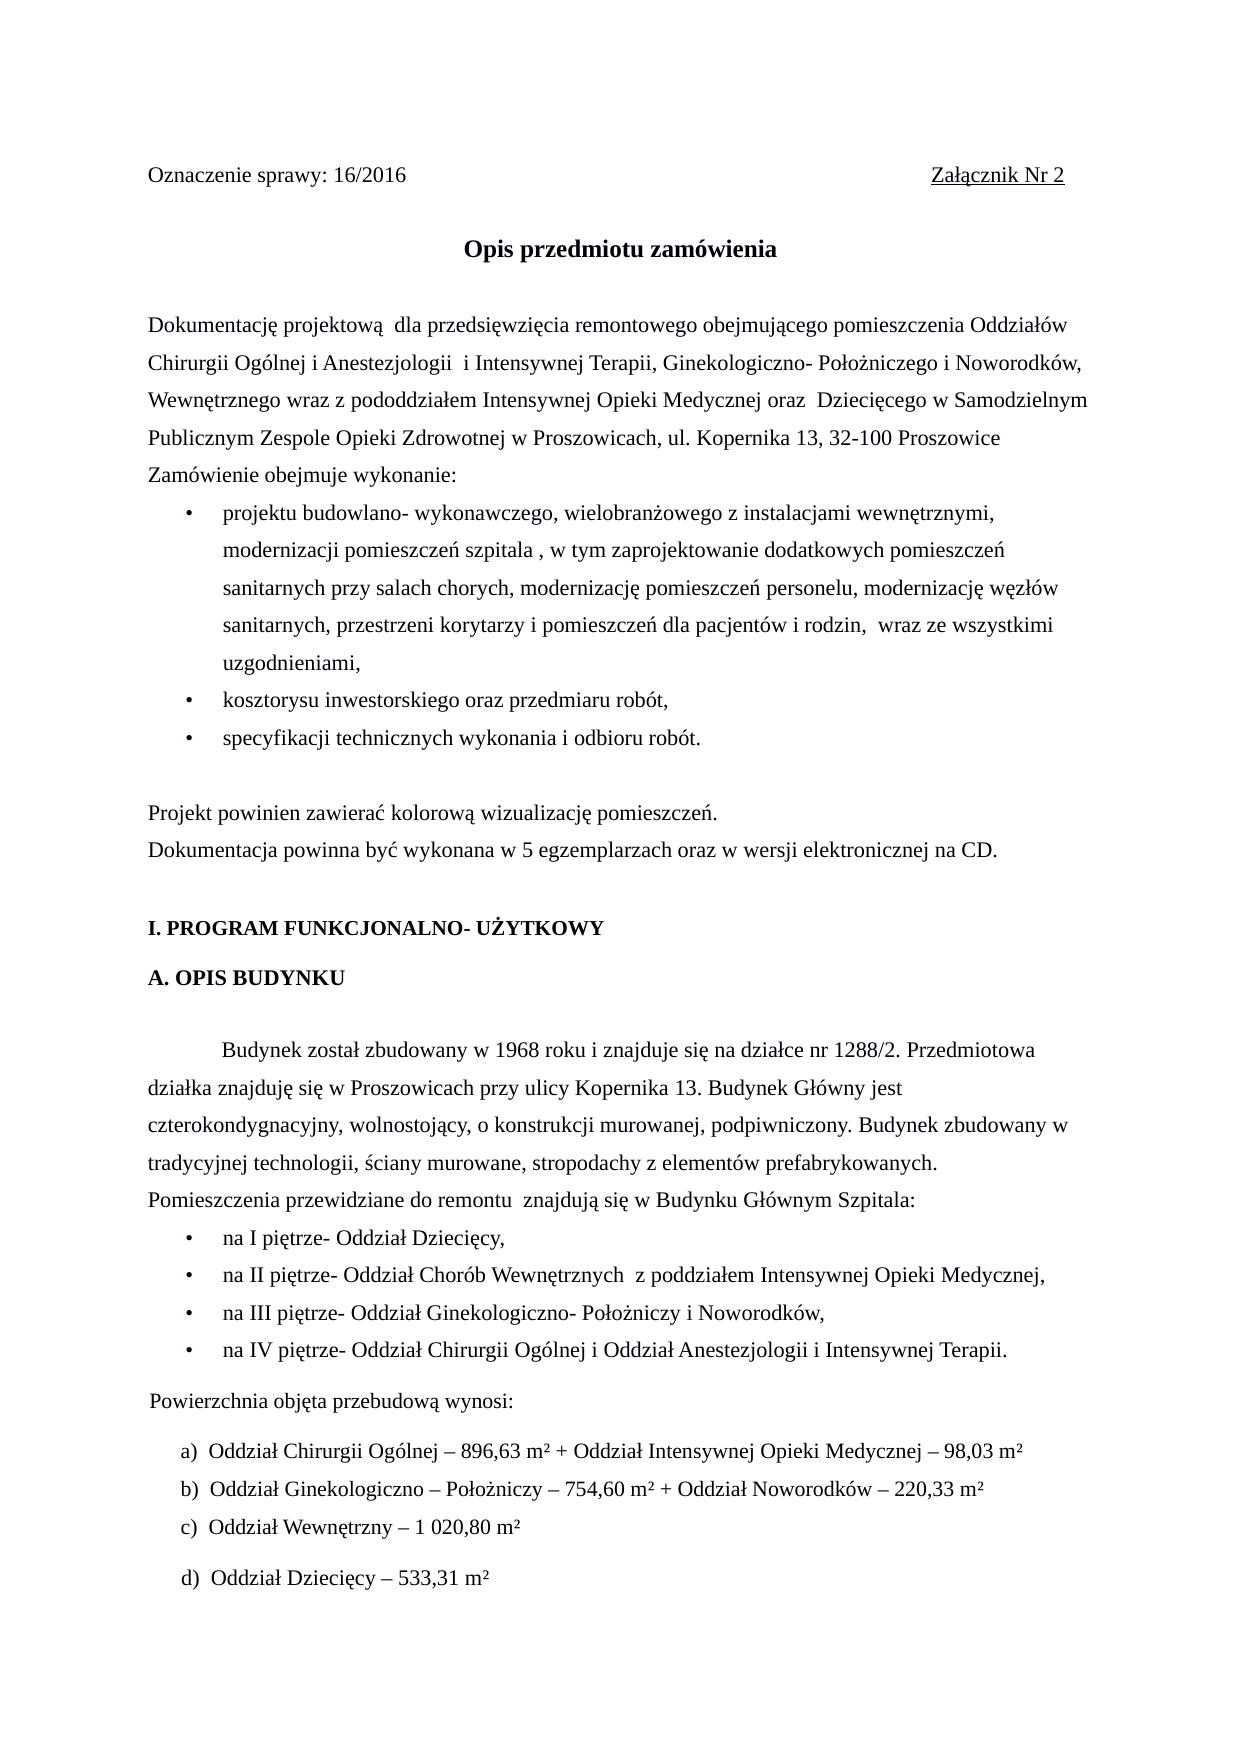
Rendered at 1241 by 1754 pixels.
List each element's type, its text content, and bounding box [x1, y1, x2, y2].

text A. OPIS BUDYNKU [148, 962, 1093, 987]
text c) Oddział Wewnętrzny – 1 020,80 m² [148, 1514, 1093, 1539]
text Projekt powinien zawierać kolorową wizualizację pomieszczeń. [148, 787, 1093, 825]
text d) Oddział Dziecięcy – 533,31 m² [148, 1552, 1093, 1590]
list Powierzchnia objęta przebudową wynosi: [112, 1388, 1093, 1413]
text Opis przedmiotu zamówienia [148, 225, 1093, 262]
text b) Oddział Ginekologiczno – Położniczy – 754,60 m² + Oddział Noworodków – 220,33 m² [148, 1476, 1093, 1501]
text Dokumentacja powinna być wykonana w 5 egzemplarzach oraz w wersji elektronicznej na CD. [148, 825, 1093, 862]
list na IV piętrze- Oddział Chirurgii Ogólnej i Oddział Anestezjologii i Intensywnej Terapii. [185, 1325, 1093, 1362]
list specyfikacji technicznych wykonania i odbioru robót. [185, 712, 1093, 750]
text Dokumentację projektową dla przedsięwzięcia remontowego obejmującego pomieszczenia Oddziałów Chirurgii Ogólnej i Anestezjologii i Intensywnej Terapii, Ginekologiczno- Położniczego i Noworodków, Wewnętrznego wraz z pododdziałem Intensywnej Opieki Medycznej oraz Dziecięcego w Samodzielnym Publicznym Zespole Opieki Zdrowotnej w Proszowicach, ul. Kopernika 13, 32-100 Proszowice [148, 300, 1093, 450]
list na I piętrze- Oddział Dziecięcy, [185, 1212, 1093, 1250]
text I. PROGRAM FUNKCJONALNO- UŻYTKOWY [148, 912, 1093, 937]
text a) Oddział Chirurgii Ogólnej – 896,63 m² + Oddział Intensywnej Opieki Medycznej – 98,03 m² [148, 1438, 1093, 1463]
text Zamówienie obejmuje wykonanie: [148, 450, 1093, 487]
list projektu budowlano- wykonawczego, wielobranżowego z instalacjami wewnętrznymi, modernizacji pomieszczeń szpitala , w tym zaprojektowanie dodatkowych pomieszczeń sanitarnych przy salach chorych, modernizację pomieszczeń personelu, modernizację węzłów sanitarnych, przestrzeni korytarzy i pomieszczeń dla pacjentów i rodzin, wraz ze wszystkimi uzgodnieniami, [185, 487, 1093, 675]
text Budynek został zbudowany w 1968 roku i znajduje się na działce nr 1288/2. Przedmiotowa działka znajduję się w Proszowicach przy ulicy Kopernika 13. Budynek Główny jest czterokondygnacyjny, wolnostojący, o konstrukcji murowanej, podpiwniczony. Budynek zbudowany w tradycyjnej technologii, ściany murowane, stropodachy z elementów prefabrykowanych. Pomieszczenia przewidziane do remontu znajdują się w Budynku Głównym Szpitala: [148, 1025, 1093, 1212]
list na III piętrze- Oddział Ginekologiczno- Położniczy i Noworodków, [185, 1287, 1093, 1325]
text Oznaczenie sprawy: 16/2016 Załącznik Nr 2 [148, 150, 1093, 187]
list kosztorysu inwestorskiego oraz przedmiaru robót, [185, 675, 1093, 712]
list na II piętrze- Oddział Chorób Wewnętrznych z poddziałem Intensywnej Opieki Medycznej, [185, 1250, 1093, 1287]
